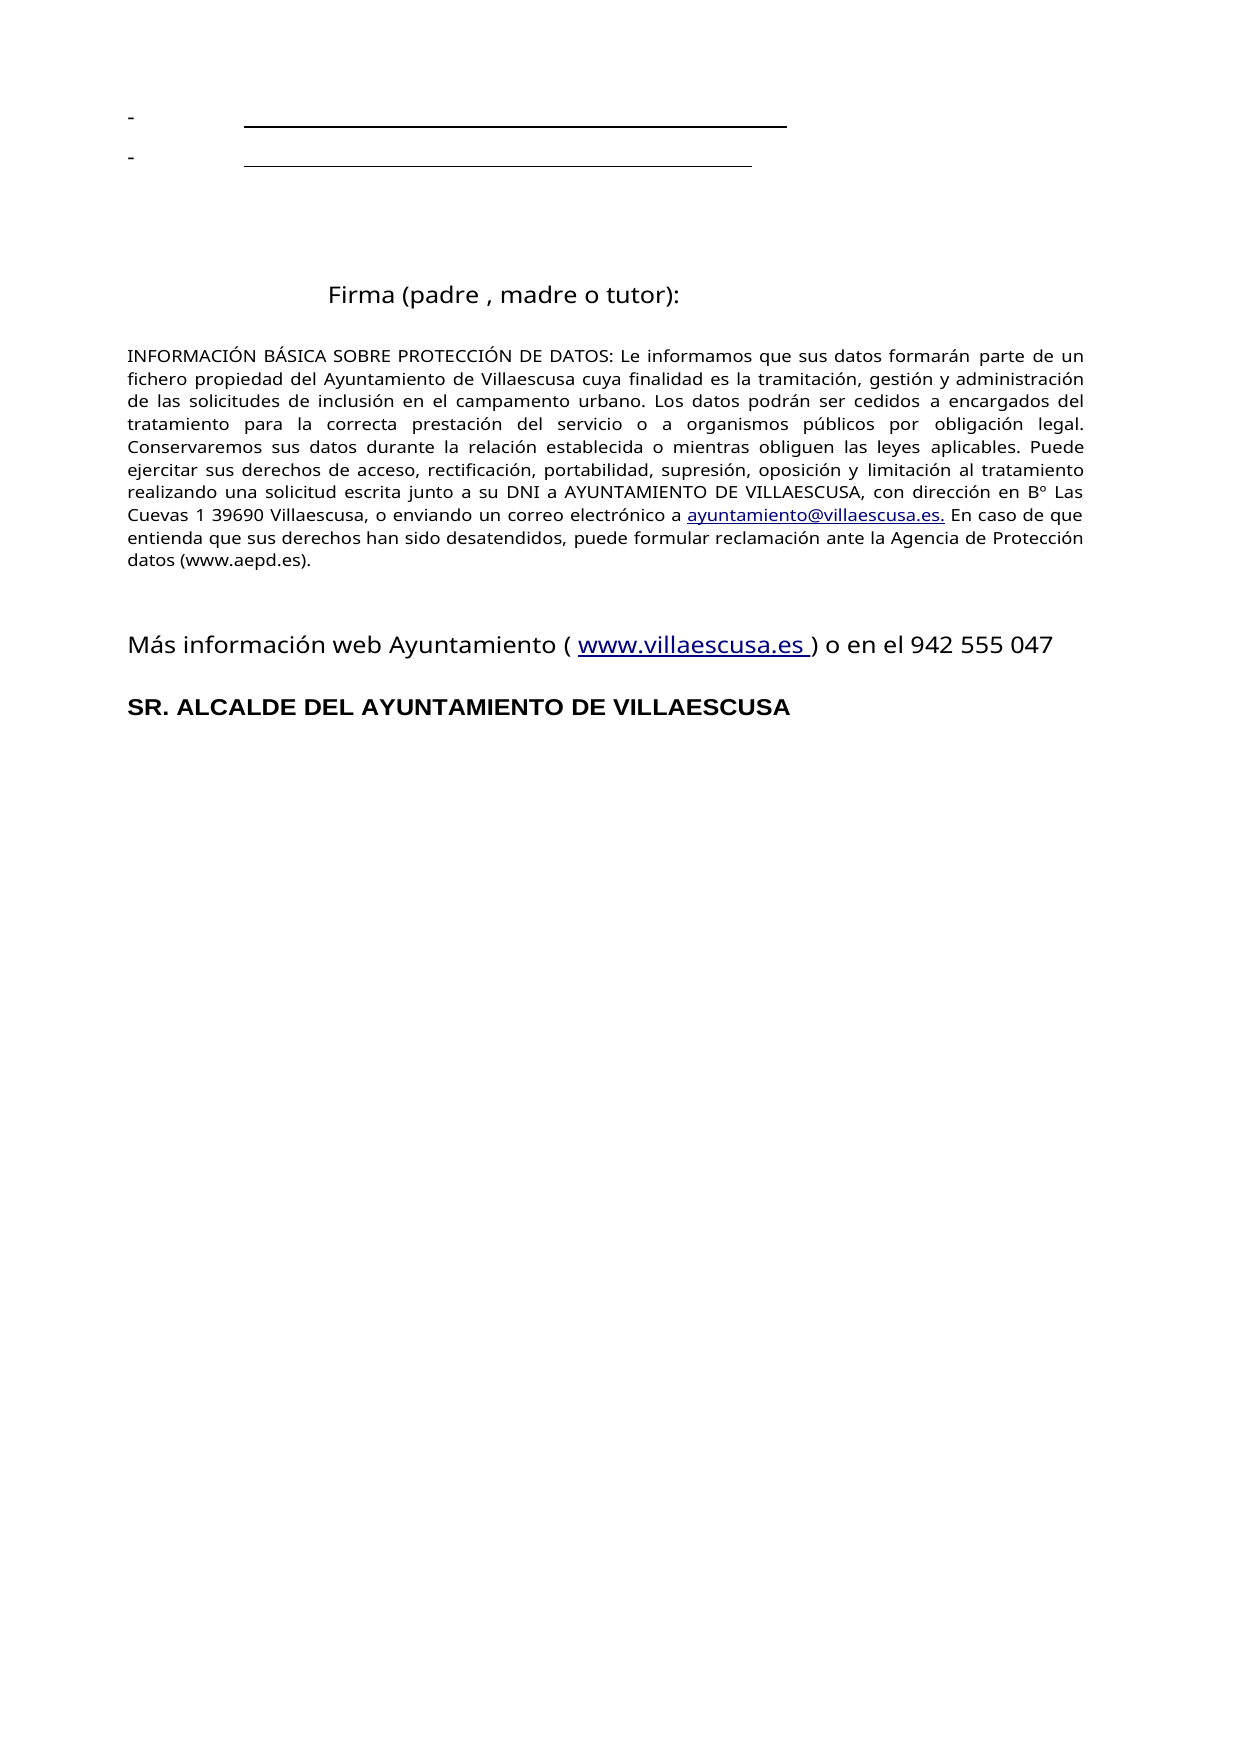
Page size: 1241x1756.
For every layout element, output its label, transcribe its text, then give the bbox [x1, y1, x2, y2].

text INFORMACIÓN BÁSICA SOBRE PROTECCIÓN DE DATOS: Le informamos que sus datos formarán parte de un fichero propiedad del Ayuntamiento de Villaescusa cuya finalidad es la tramitación, gestión y administración de las solicitudes de inclusión en el campamento urbano. Los datos podrán ser cedidos a encargados del tratamiento para la correcta prestación del servicio o a organismos públicos por obligación legal. Conservaremos sus datos durante la relación establecida o mientras obliguen las leyes aplicables. Puede ejercitar sus derechos de acceso, rectificación, portabilidad, supresión, oposición y limitación al tratamiento realizando una solicitud escrita junto a su DNI a AYUNTAMIENTO DE VILLAESCUSA, con dirección en Bº Las Cuevas 1 39690 Villaescusa, o enviando un correo electrónico a ayuntamiento@villaescusa.es. En caso de que entienda que sus derechos han sido desatendidos, puede formular reclamación ante la Agencia de Protección datos (www.aepd.es). [127, 345, 1084, 572]
text - [127, 142, 1107, 170]
text Firma (padre , madre o tutor): [127, 279, 880, 311]
text Más información web Ayuntamiento ( www.villaescusa.es ) o en el 942 555 047 [127, 629, 1107, 660]
text - [127, 102, 1107, 131]
subtitle SR. ALCALDE DEL AYUNTAMIENTO DE VILLAESCUSA [127, 694, 1107, 720]
